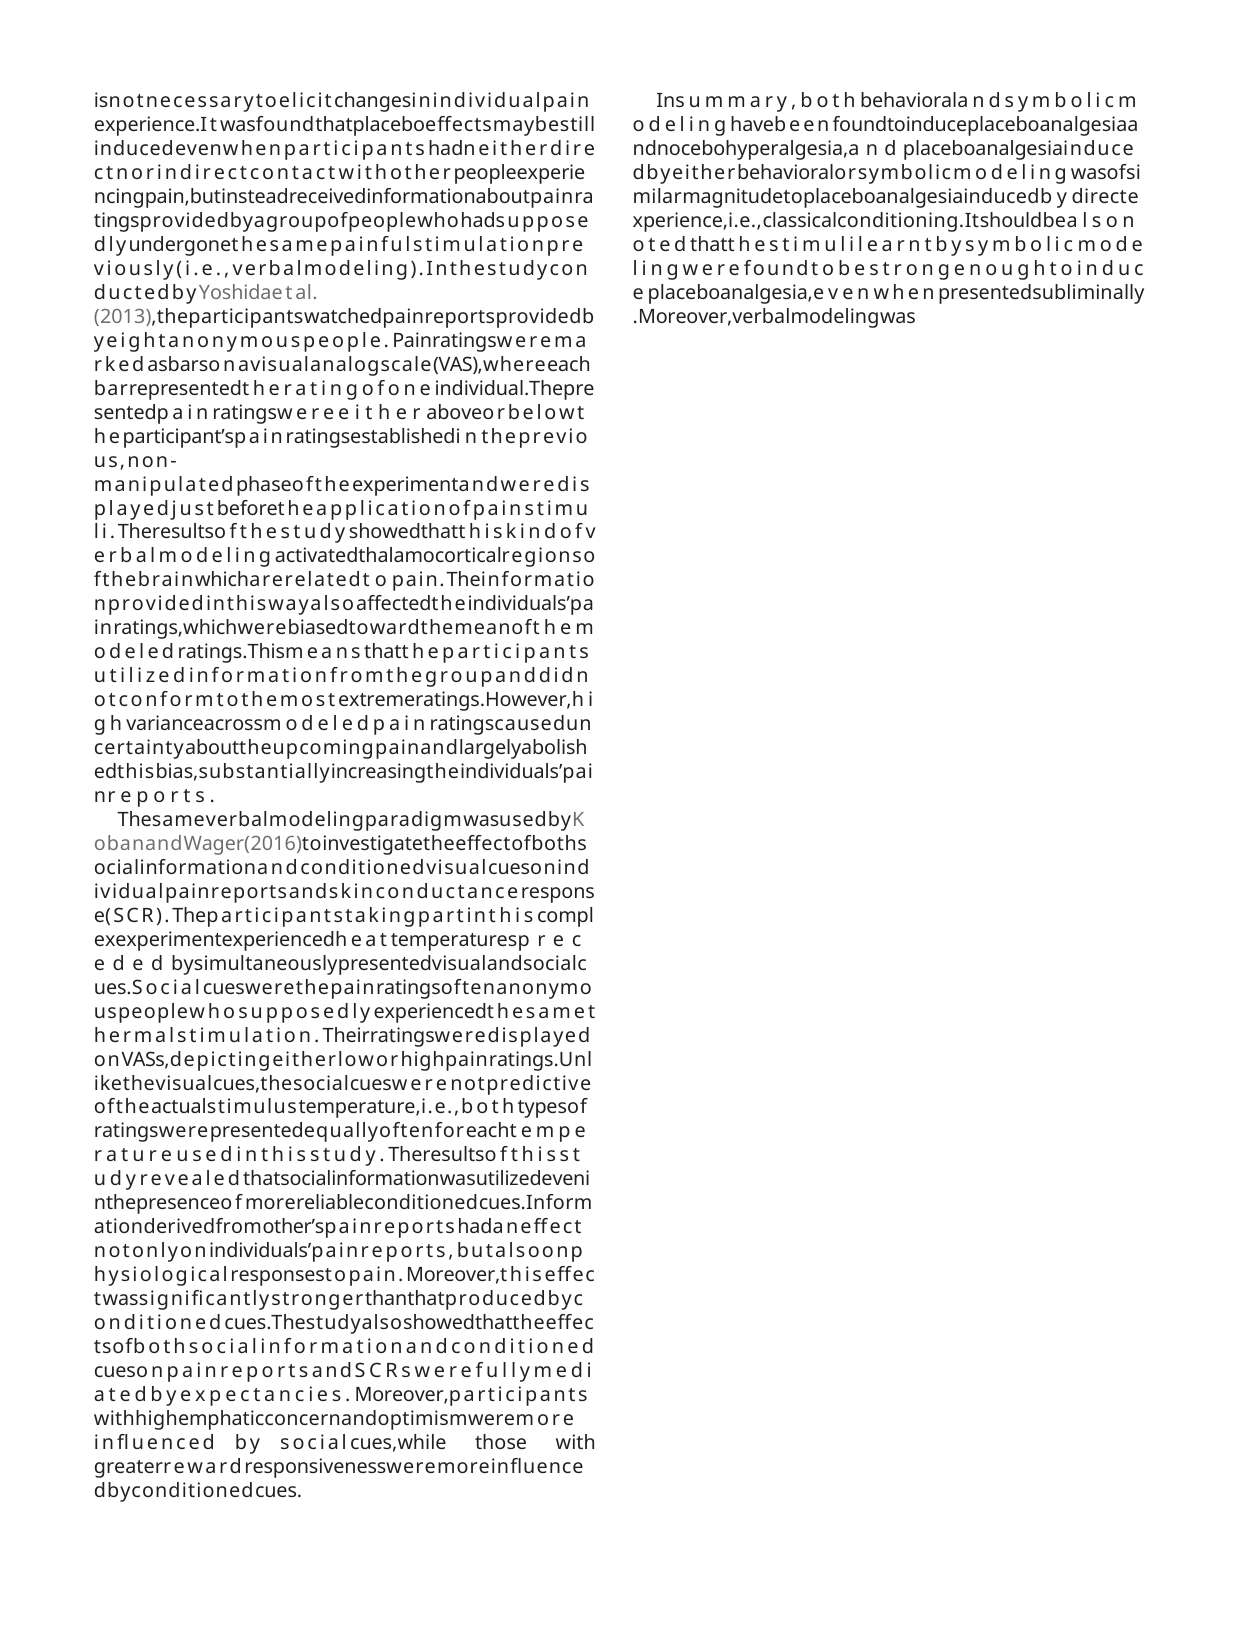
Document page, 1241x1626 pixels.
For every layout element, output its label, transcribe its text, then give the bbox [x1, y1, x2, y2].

text Insummary,bothbehavioralandsymbolicmodelinghavebeenfoundtoinduceplaceboanalgesiaandnocebohyperalgesia,andplaceboanalgesiainducedbyeitherbehavioralorsymbolicmodelingwasofsimilarmagnitudetoplaceboanalgesiainducedbydirectexperience,i.e.,classicalconditioning.Itshouldbealsonotedthatthestimulilearntbysymbolicmodelingwerefoundtobestrongenoughtoinduceplaceboanalgesia,evenwhenpresentedsubliminally.Moreover,verbalmodelingwas [632, 88, 1147, 328]
text isnotnecessarytoelicitchangesinindividualpainexperience.Itwasfoundthatplaceboeffectsmaybestillinducedevenwhenparticipantshadneitherdirectnorindirectcontactwithotherpeopleexperiencingpain,butinsteadreceivedinformationaboutpainratingsprovidedbyagroupofpeoplewhohadsupposedlyundergonethesamepainfulstimulationpreviously(i.e.,verbalmodeling).InthestudyconductedbyYoshidaetal.(2013),theparticipantswatchedpainreportsprovidedbyeightanonymouspeople.Painratingsweremarkedasbarsonavisualanalogscale(VAS),whereeachbarrepresentedtheratingofoneindividual.Thepresentedpainratingswereeitheraboveorbelowtheparticipant’spainratingsestablishedintheprevious,non-manipulatedphaseoftheexperimentandweredisplayedjustbeforetheapplicationofpainstimuli.Theresultsofthestudyshowedthatthiskindofverbalmodelingactivatedthalamocorticalregionsofthebrainwhicharerelatedtopain.Theinformationprovidedinthiswayalsoaffectedtheindividuals’painratings,whichwerebiasedtowardthemeanofthemodeledratings.Thismeansthattheparticipantsutilizedinformationfromthegroupanddidnotconformtothemostextremeratings.However,highvarianceacrossmodeledpainratingscauseduncertaintyabouttheupcomingpainandlargelyabolishedthisbias,substantiallyincreasingtheindividuals’painreports. [94, 88, 596, 807]
text ThesameverbalmodelingparadigmwasusedbyKobanandWager(2016)toinvestigatetheeffectofbothsocialinformationandconditionedvisualcuesonindividualpainreportsandskinconductanceresponse(SCR).Theparticipantstakingpartinthiscomplexexperimentexperiencedheattemperaturesprecededbysimultaneouslypresentedvisualandsocialcues.Socialcueswerethepainratingsoftenanonymouspeoplewhosupposedlyexperiencedthesamethermalstimulation.TheirratingsweredisplayedonVASs,depictingeitherloworhighpainratings.Unlikethevisualcues,thesocialcueswerenotpredictiveoftheactualstimulustemperature,i.e.,bothtypesofratingswerepresentedequallyoftenforeachtemperatureusedinthisstudy.Theresultsofthisstudyrevealedthatsocialinformationwasutilizedeveninthepresenceofmorereliableconditionedcues.Informationderivedfromother’spainreportshadaneffectnotonlyonindividuals’painreports,butalsoonphysiologicalresponsestopain.Moreover,thiseffectwassignificantlystrongerthanthatproducedbyconditionedcues.ThestudyalsoshowedthattheeffectsofbothsocialinformationandconditionedcuesonpainreportsandSCRswerefullymediatedbyexpectancies.Moreover,participantswithhighemphaticconcernandoptimismweremore influenced by socialcues,while those with greaterrewardresponsivenessweremoreinfluencedbyconditionedcues. [94, 807, 596, 1502]
